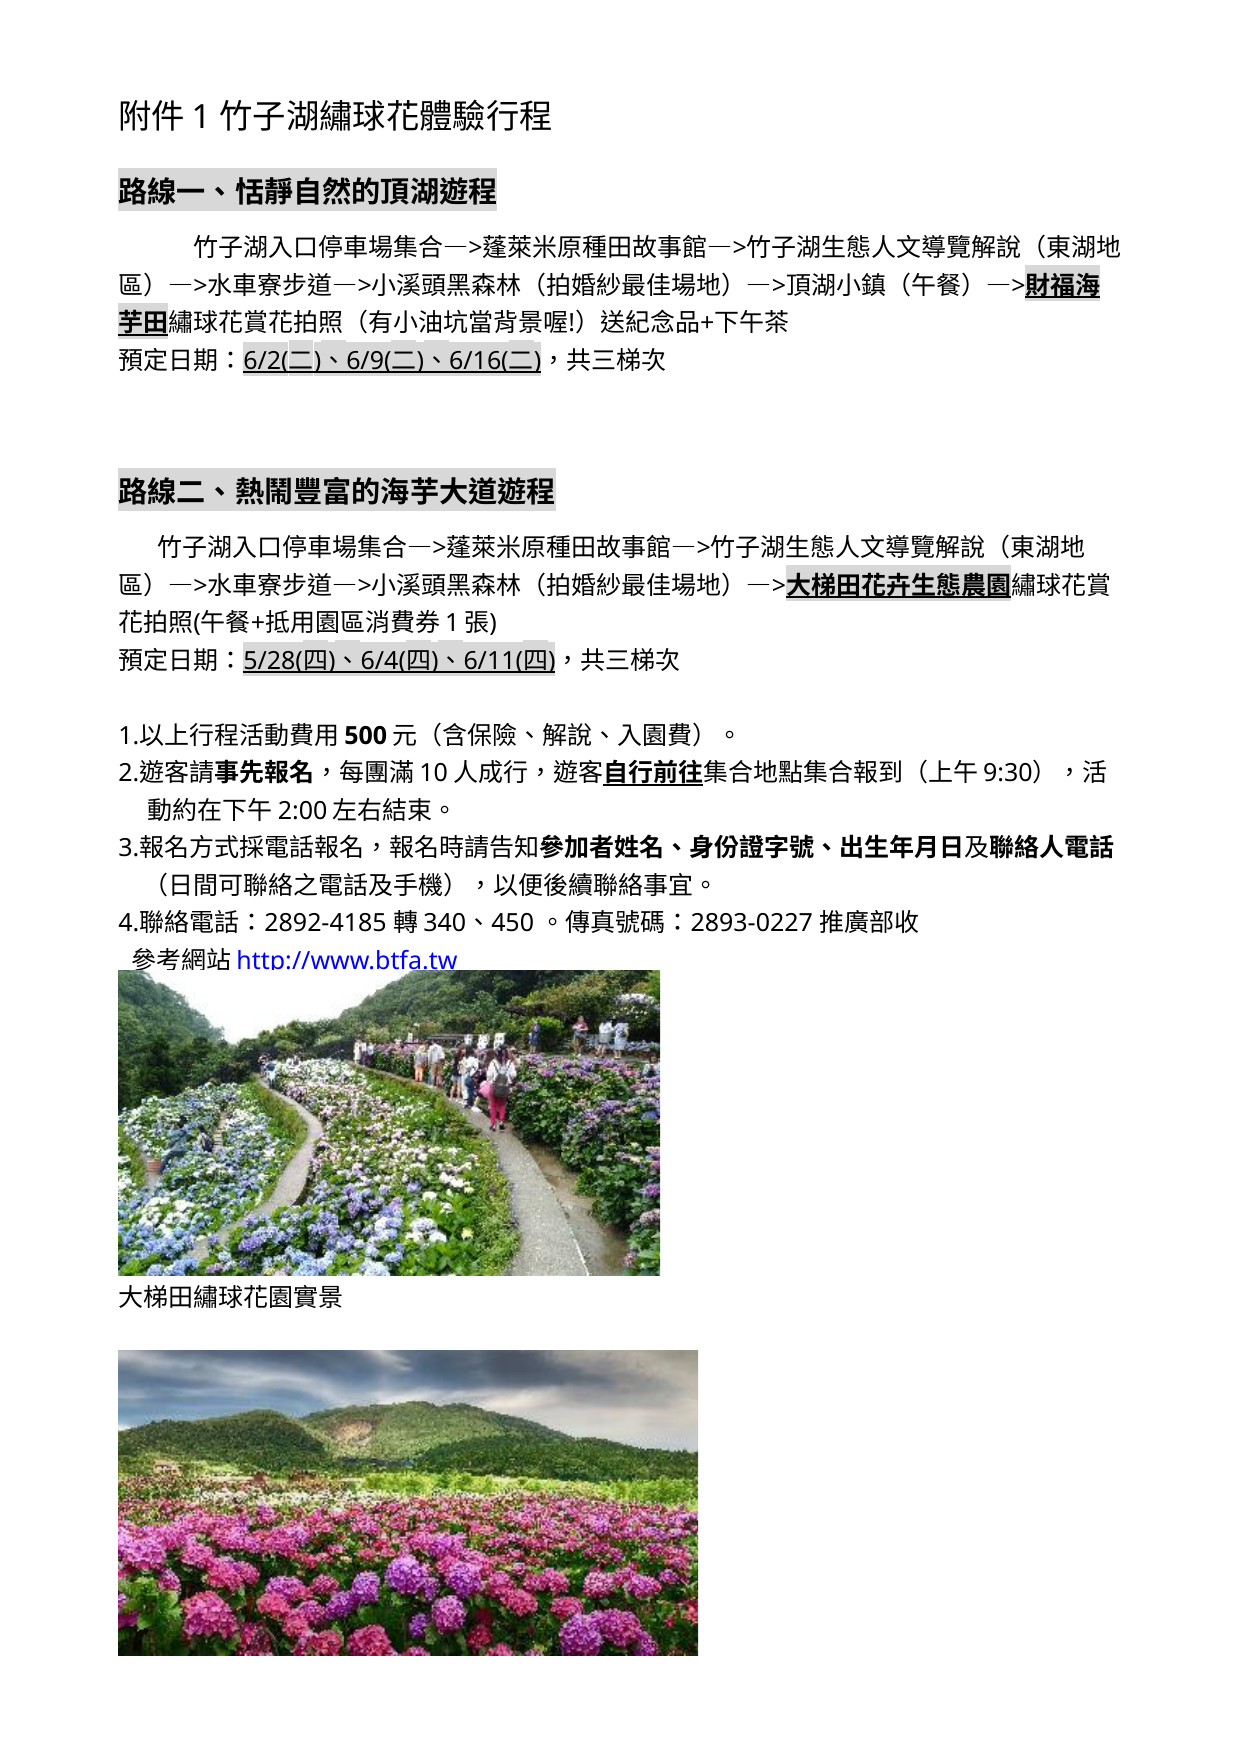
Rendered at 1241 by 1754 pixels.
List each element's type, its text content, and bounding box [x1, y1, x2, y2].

text 路線一、恬靜自然的頂湖遊程 [118, 146, 1122, 221]
picture [118, 1350, 699, 1656]
text 預定日期：6/2(二)、6/9(二)、6/16(二)，共三梯次 [118, 333, 1122, 371]
text 大梯田繡球花園實景 [118, 1277, 1122, 1313]
text 竹子湖入口停車場集合—>蓬萊米原種田故事館—>竹子湖生態人文導覽解說（東湖地區）—>水車寮步道—>小溪頭黑森林（拍婚紗最佳場地）—>頂湖小鎮（午餐）—>財福海芋田繡球花賞花拍照（有小油坑當背景喔!）送紀念品+下午茶 [118, 221, 1122, 333]
text 參考網站http://www.btfa.tw [118, 933, 1122, 971]
picture [118, 970, 661, 1276]
text 路線二、熱鬧豐富的海芋大道遊程 [118, 446, 1122, 521]
text 1.以上行程活動費用500元（含保險、解說、入園費）。 [118, 708, 1122, 746]
text 附件1 竹子湖繡球花體驗行程 [118, 71, 1122, 146]
text 3.報名方式採電話報名，報名時請告知參加者姓名、身份證字號、出生年月日及聯絡人電話（日間可聯絡之電話及手機），以便後續聯絡事宜。 [118, 821, 1122, 896]
text 4.聯絡電話：2892-4185 轉340、450 。傳真號碼：2893-0227 推廣部收 [118, 896, 1122, 933]
text 預定日期：5/28(四)、6/4(四)、6/11(四)，共三梯次 [118, 633, 1122, 671]
text 2.遊客請事先報名，每團滿10人成行，遊客自行前往集合地點集合報到（上午9:30），活動約在下午2:00左右結束。 [118, 746, 1122, 821]
text 竹子湖入口停車場集合—>蓬萊米原種田故事館—>竹子湖生態人文導覽解說（東湖地區）—>水車寮步道—>小溪頭黑森林（拍婚紗最佳場地）—>大梯田花卉生態農園繡球花賞花拍照(午餐+抵用園區消費券1張) [118, 521, 1122, 633]
